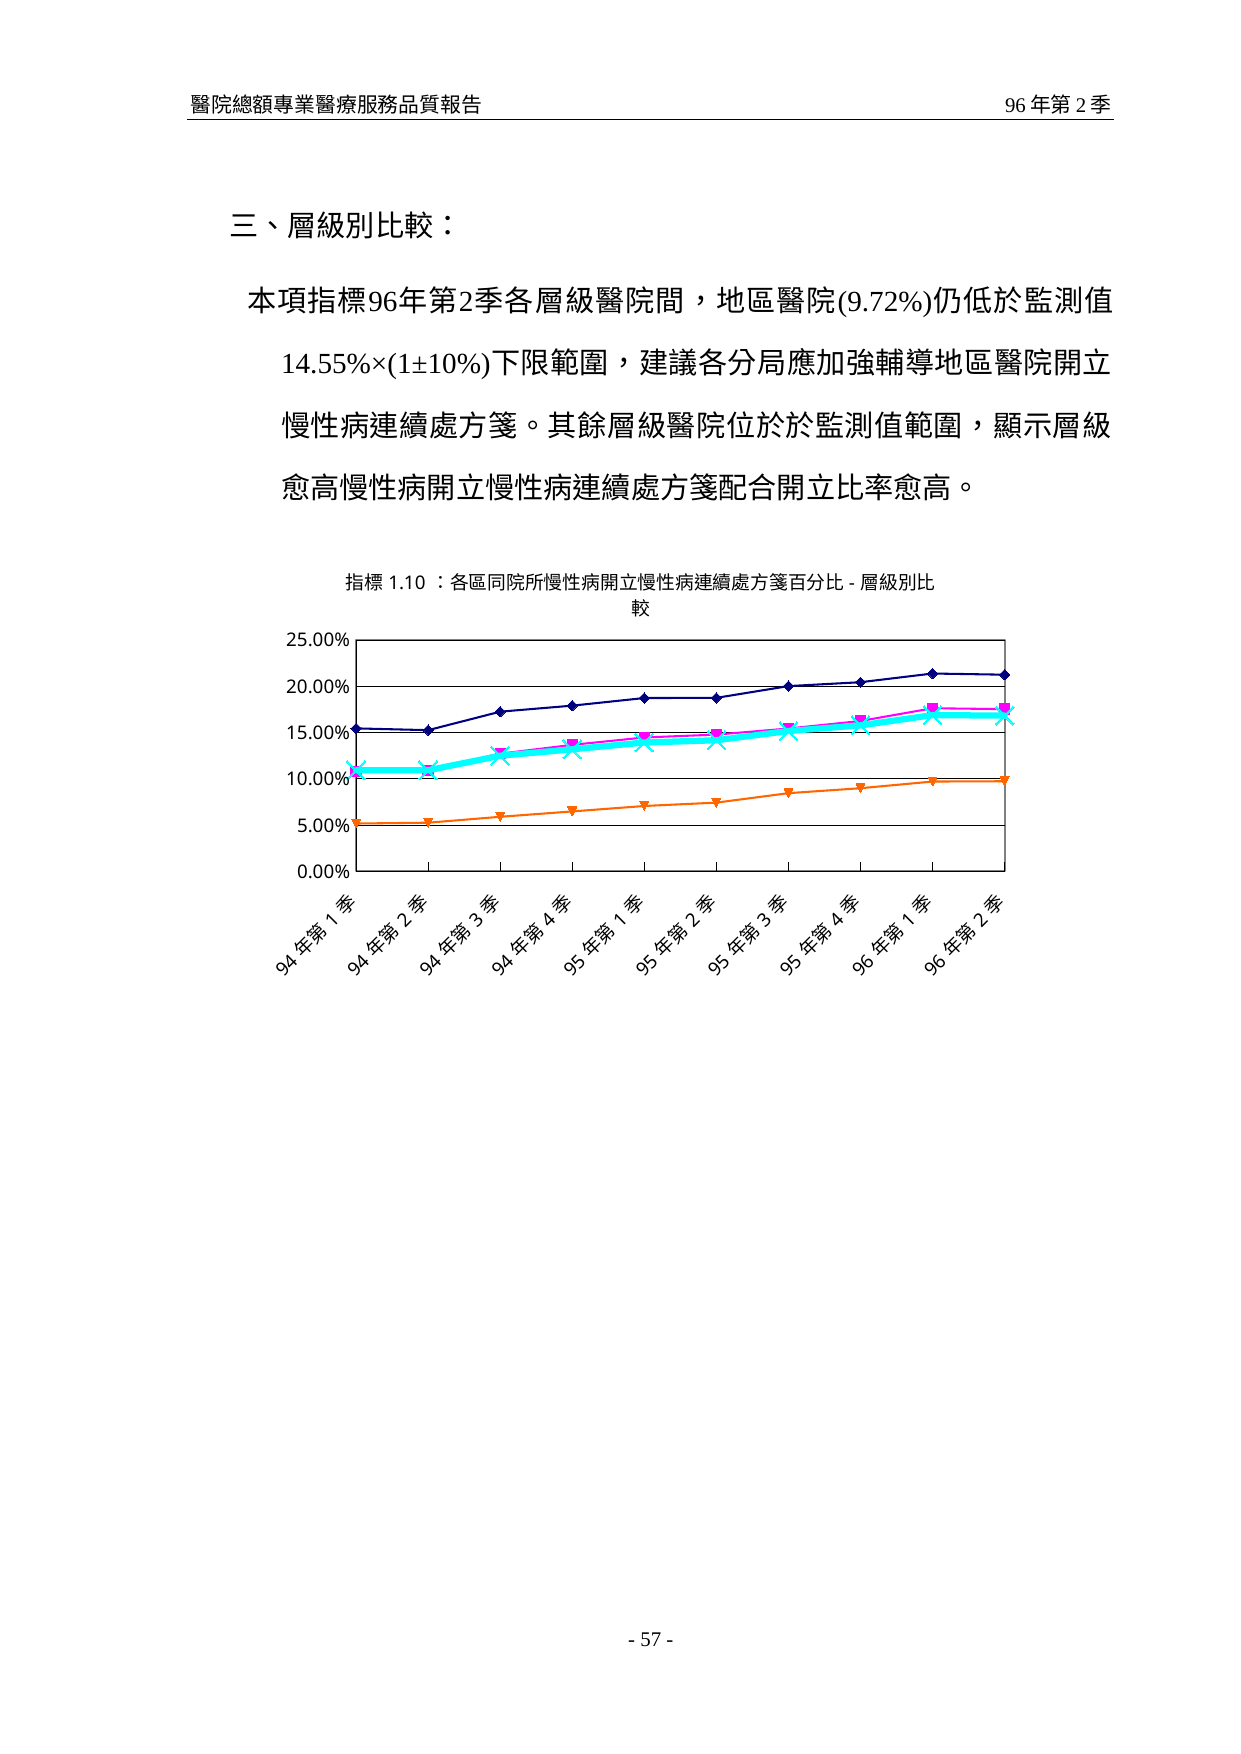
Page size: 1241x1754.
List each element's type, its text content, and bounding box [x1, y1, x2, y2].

text 本項指標96年第2季各層級醫院間，地區醫院(9.72%)仍低於監測值14.55%×(1±10%)下限範圍，建議各分局應加強輔導地區醫院開立慢性病連續處方箋。其餘層級醫院位於於監測值範圍，顯示層級愈高慢性病開立慢性病連續處方箋配合開立比率愈高。 [187, 257, 1114, 507]
text 三、層級別比較： [187, 182, 1114, 244]
